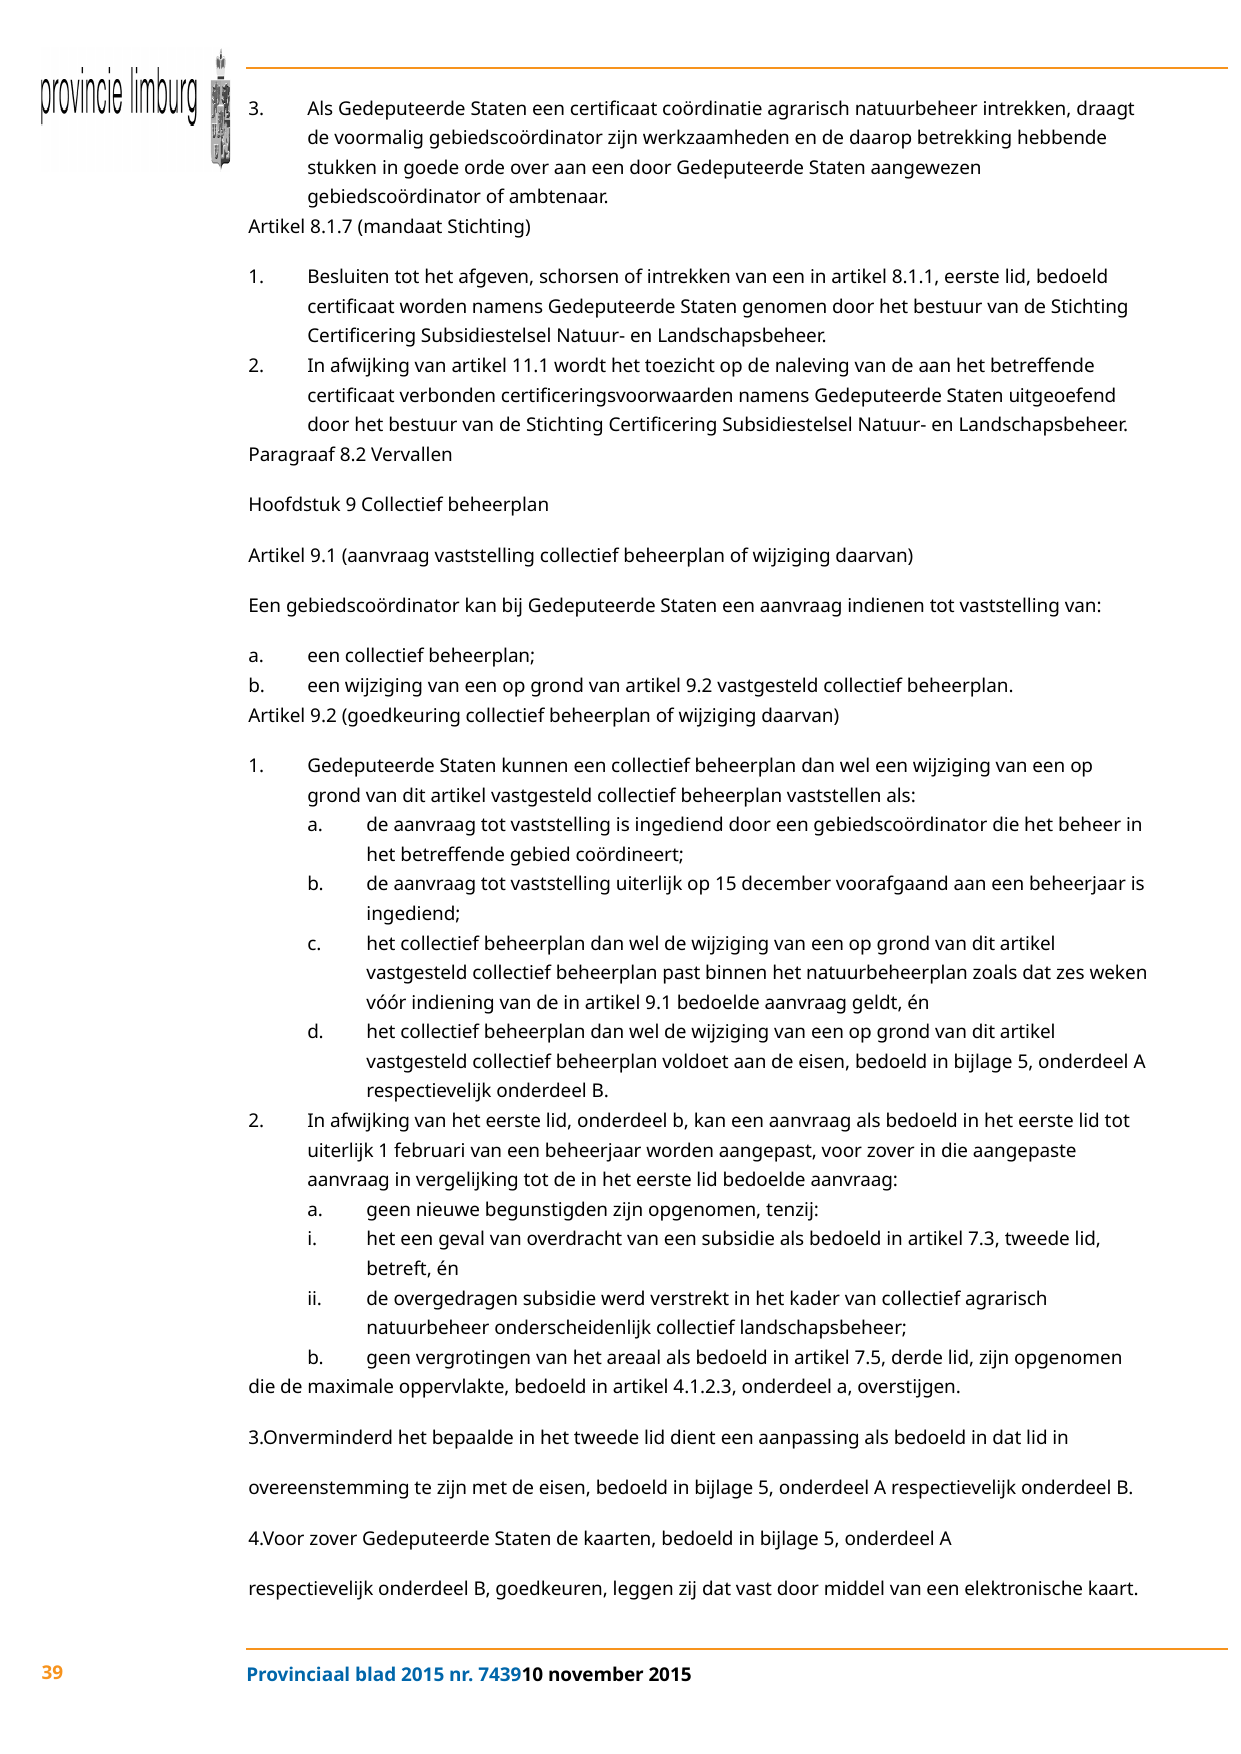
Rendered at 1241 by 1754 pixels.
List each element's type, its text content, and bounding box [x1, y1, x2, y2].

list de aanvraag tot vaststelling uiterlijk op 15 december voorafgaand aan een beheerjaar is ingediend; [307, 871, 1152, 926]
list een collectief beheerplan; [248, 643, 1152, 668]
list de aanvraag tot vaststelling is ingediend door een gebiedscoördinator die het beheer in het betreffende gebied coördineert; [307, 811, 1152, 867]
text Een gebiedscoördinator kan bij Gedeputeerde Staten een aanvraag indienen tot vaststelling van: [248, 592, 1152, 618]
text Hoofdstuk 9 Collectief beheerplan [248, 491, 1152, 517]
list een wijziging van een op grond van artikel 9.2 vastgesteld collectief beheerplan. [248, 672, 1152, 698]
text Artikel 8.1.7 (mandaat Stichting) [248, 213, 1152, 239]
text Paragraaf 8.2 Vervallen [248, 441, 1152, 467]
list In afwijking van het eerste lid, onderdeel b, kan een aanvraag als bedoeld in het eerste lid tot uiterlijk 1 februari van een beheerjaar worden aangepast, voor zover in die aangepaste aanvraag in vergelijking tot de in het eerste lid bedoelde aanvraag: [248, 1107, 1152, 1192]
text Artikel 9.2 (goedkeuring collectief beheerplan of wijziging daarvan) [248, 702, 1152, 728]
text 4.Voor zover Gedeputeerde Staten de kaarten, bedoeld in bijlage 5, onderdeel A [248, 1525, 1152, 1551]
text die de maximale oppervlakte, bedoeld in artikel 4.1.2.3, onderdeel a, overstijgen. [248, 1373, 1152, 1399]
text 3.Onverminderd het bepaalde in het tweede lid dient een aanpassing als bedoeld in dat lid in [248, 1424, 1152, 1450]
text respectievelijk onderdeel B, goedkeuren, leggen zij dat vast door middel van een elektronische kaart. [248, 1575, 1152, 1601]
picture [41, 47, 231, 172]
list geen vergrotingen van het areaal als bedoeld in artikel 7.5, derde lid, zijn opgenomen [307, 1344, 1152, 1370]
text Artikel 9.1 (aanvraag vaststelling collectief beheerplan of wijziging daarvan) [248, 542, 1152, 568]
list het collectief beheerplan dan wel de wijziging van een op grond van dit artikel vastgesteld collectief beheerplan voldoet aan de eisen, bedoeld in bijlage 5, onderdeel A respectievelijk onderdeel B. [307, 1018, 1152, 1103]
text overeenstemming te zijn met de eisen, bedoeld in bijlage 5, onderdeel A respectievelijk onderdeel B. [248, 1474, 1152, 1500]
list Als Gedeputeerde Staten een certificaat coördinatie agrarisch natuurbeheer intrekken, draagt de voormalig gebiedscoördinator zijn werkzaamheden en de daarop betrekking hebbende stukken in goede orde over aan een door Gedeputeerde Staten aangewezen gebiedscoördinator of ambtenaar. [248, 95, 1152, 209]
list Gedeputeerde Staten kunnen een collectief beheerplan dan wel een wijziging van een op grond van dit artikel vastgesteld collectief beheerplan vaststellen als: [248, 752, 1152, 808]
list het een geval van overdracht van een subsidie als bedoeld in artikel 7.3, tweede lid, betreft, én [307, 1226, 1152, 1281]
list Besluiten tot het afgeven, schorsen of intrekken van een in artikel 8.1.1, eerste lid, bedoeld certificaat worden namens Gedeputeerde Staten genomen door het bestuur van de Stichting Certificering Subsidiestelsel Natuur- en Landschapsbeheer. [248, 263, 1152, 348]
list het collectief beheerplan dan wel de wijziging van een op grond van dit artikel vastgesteld collectief beheerplan past binnen het natuurbeheerplan zoals dat zes weken vóór indiening van de in artikel 9.1 bedoelde aanvraag geldt, én [307, 930, 1152, 1015]
list de overgedragen subsidie werd verstrekt in het kader van collectief agrarisch natuurbeheer onderscheidenlijk collectief landschapsbeheer; [307, 1285, 1152, 1340]
list geen nieuwe begunstigden zijn opgenomen, tenzij: [307, 1196, 1152, 1222]
list In afwijking van artikel 11.1 wordt het toezicht op de naleving van de aan het betreffende certificaat verbonden certificeringsvoorwaarden namens Gedeputeerde Staten uitgeoefend door het bestuur van de Stichting Certificering Subsidiestelsel Natuur- en Landschapsbeheer. [248, 352, 1152, 437]
